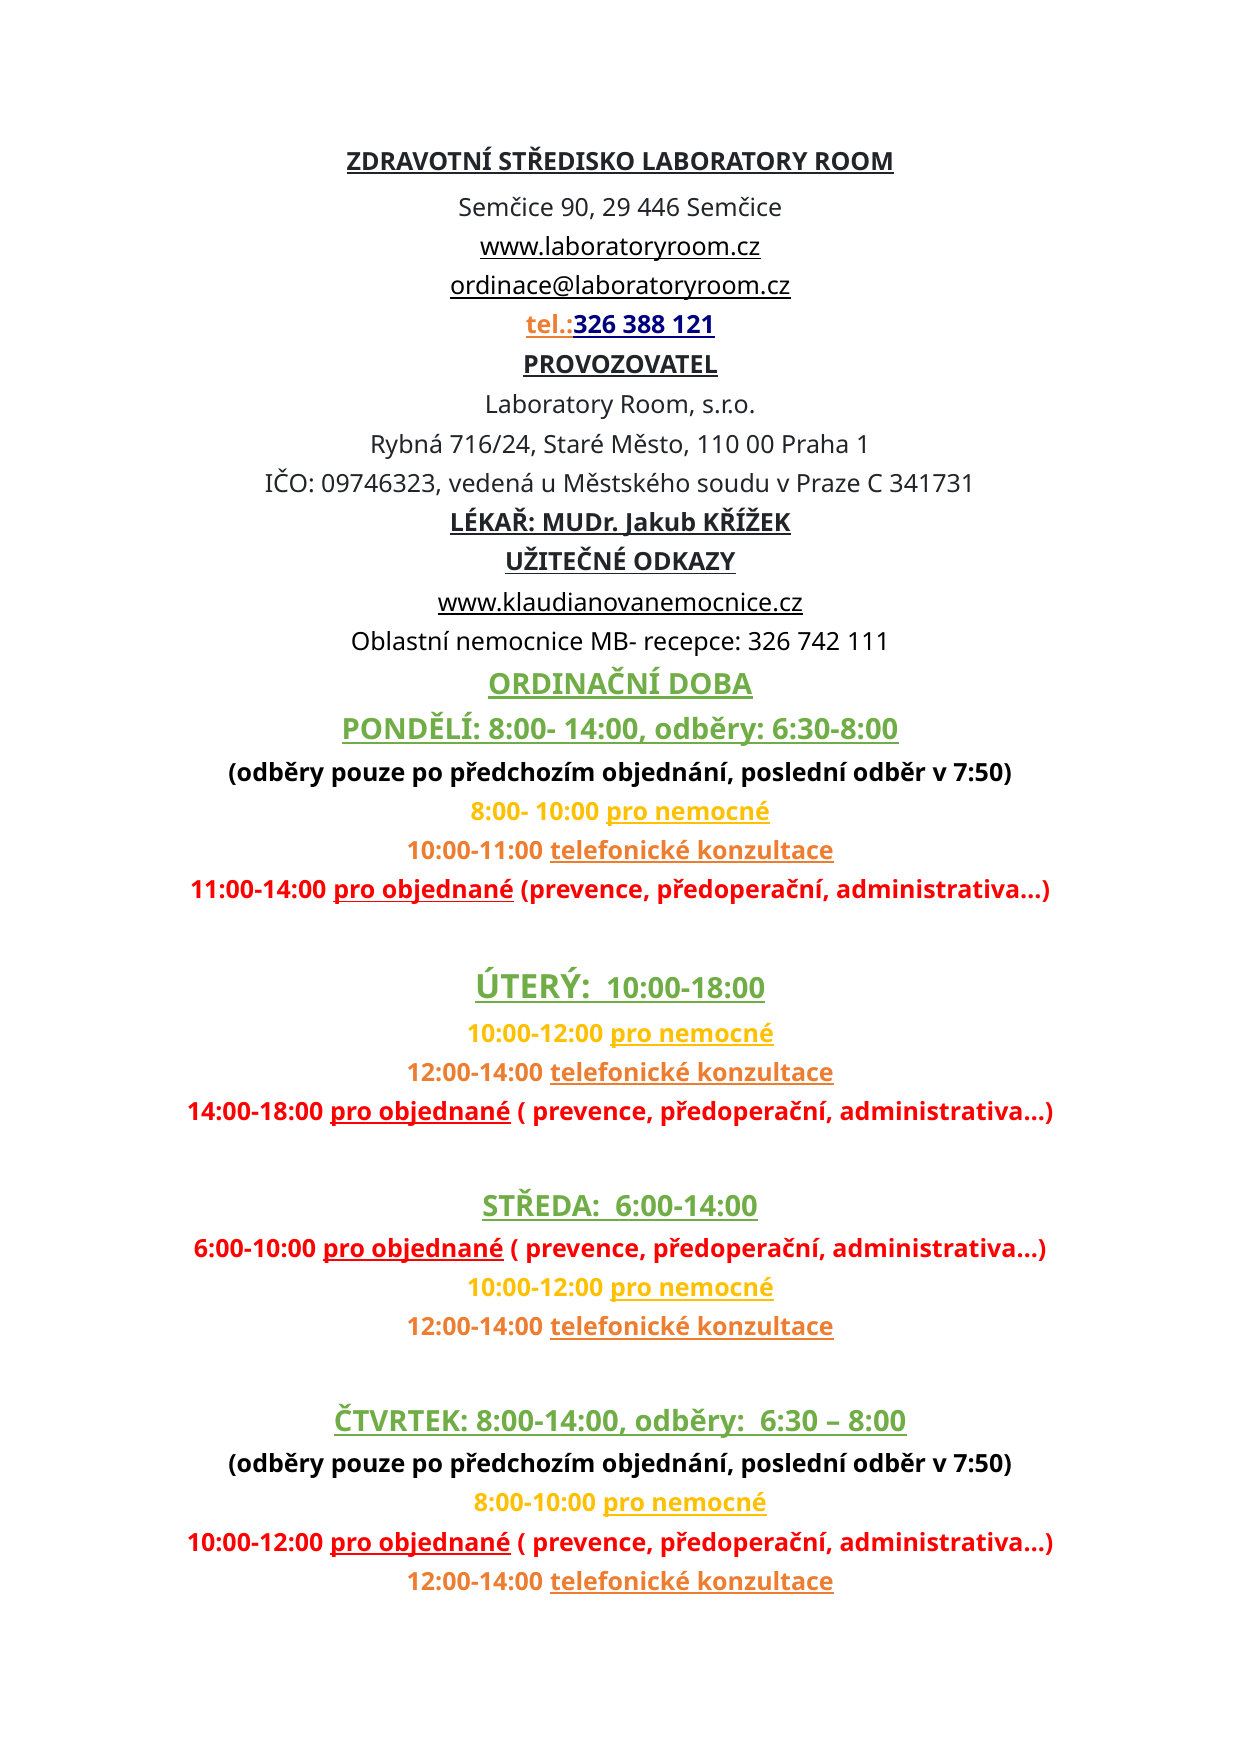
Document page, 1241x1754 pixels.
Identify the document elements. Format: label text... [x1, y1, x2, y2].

text 11:00-14:00 pro objednané (prevence, předoperační, administrativa…) [118, 872, 1122, 906]
text 8:00- 10:00 pro nemocné [118, 793, 1122, 827]
text STŘEDA: 6:00-14:00 [118, 1185, 1122, 1225]
text 10:00-12:00 pro nemocné [118, 1015, 1122, 1049]
text 8:00-10:00 pro nemocné [118, 1485, 1122, 1519]
text PONDĚLÍ: 8:00- 14:00, odběry: 6:30-8:00 [118, 709, 1122, 748]
text Semčice 90, 29 446 Semčice [118, 190, 1122, 224]
text www.klaudianovanemocnice.cz [118, 585, 1122, 619]
text LÉKAŘ: MUDr. Jakub KŘÍŽEK [118, 505, 1122, 539]
subtitle UŽITEČNÉ ODKAZY [118, 544, 1122, 578]
text (odběry pouze po předchozím objednání, poslední odběr v 7:50) [118, 754, 1122, 788]
text 12:00-14:00 telefonické konzultace [118, 1309, 1122, 1343]
text tel.:326 388 121 [118, 307, 1122, 341]
text Oblastní nemocnice MB- recepce: 326 742 111 [118, 624, 1122, 658]
subtitle PROVOZOVATEL [118, 346, 1122, 380]
text Rybná 716/24, Staré Město, 110 00 Praha 1 [118, 426, 1122, 460]
text 10:00-11:00 telefonické konzultace [118, 833, 1122, 867]
text Laboratory Room, s.r.o. [118, 387, 1122, 421]
text 10:00-12:00 pro objednané ( prevence, předoperační, administrativa…) [118, 1524, 1122, 1558]
text ordinace@laboratoryroom.cz [118, 268, 1122, 302]
text 6:00-10:00 pro objednané ( prevence, předoperační, administrativa…) [118, 1231, 1122, 1265]
text 14:00-18:00 pro objednané ( prevence, předoperační, administrativa…) [118, 1094, 1122, 1128]
text 10:00-12:00 pro nemocné [118, 1270, 1122, 1304]
text ČTVRTEK: 8:00-14:00, odběry: 6:30 – 8:00 [118, 1400, 1122, 1440]
text ÚTERÝ: 10:00-18:00 [118, 963, 1122, 1008]
text 12:00-14:00 telefonické konzultace [118, 1563, 1122, 1597]
text 12:00-14:00 telefonické konzultace [118, 1054, 1122, 1088]
subtitle ZDRAVOTNÍ STŘEDISKO LABORATORY ROOM [118, 143, 1122, 177]
text IČO: 09746323, vedená u Městského soudu v Praze C 341731 [118, 466, 1122, 499]
text ORDINAČNÍ DOBA [118, 663, 1122, 703]
text www.laboratoryroom.cz [118, 229, 1122, 263]
text (odběry pouze po předchozím objednání, poslední odběr v 7:50) [118, 1446, 1122, 1480]
